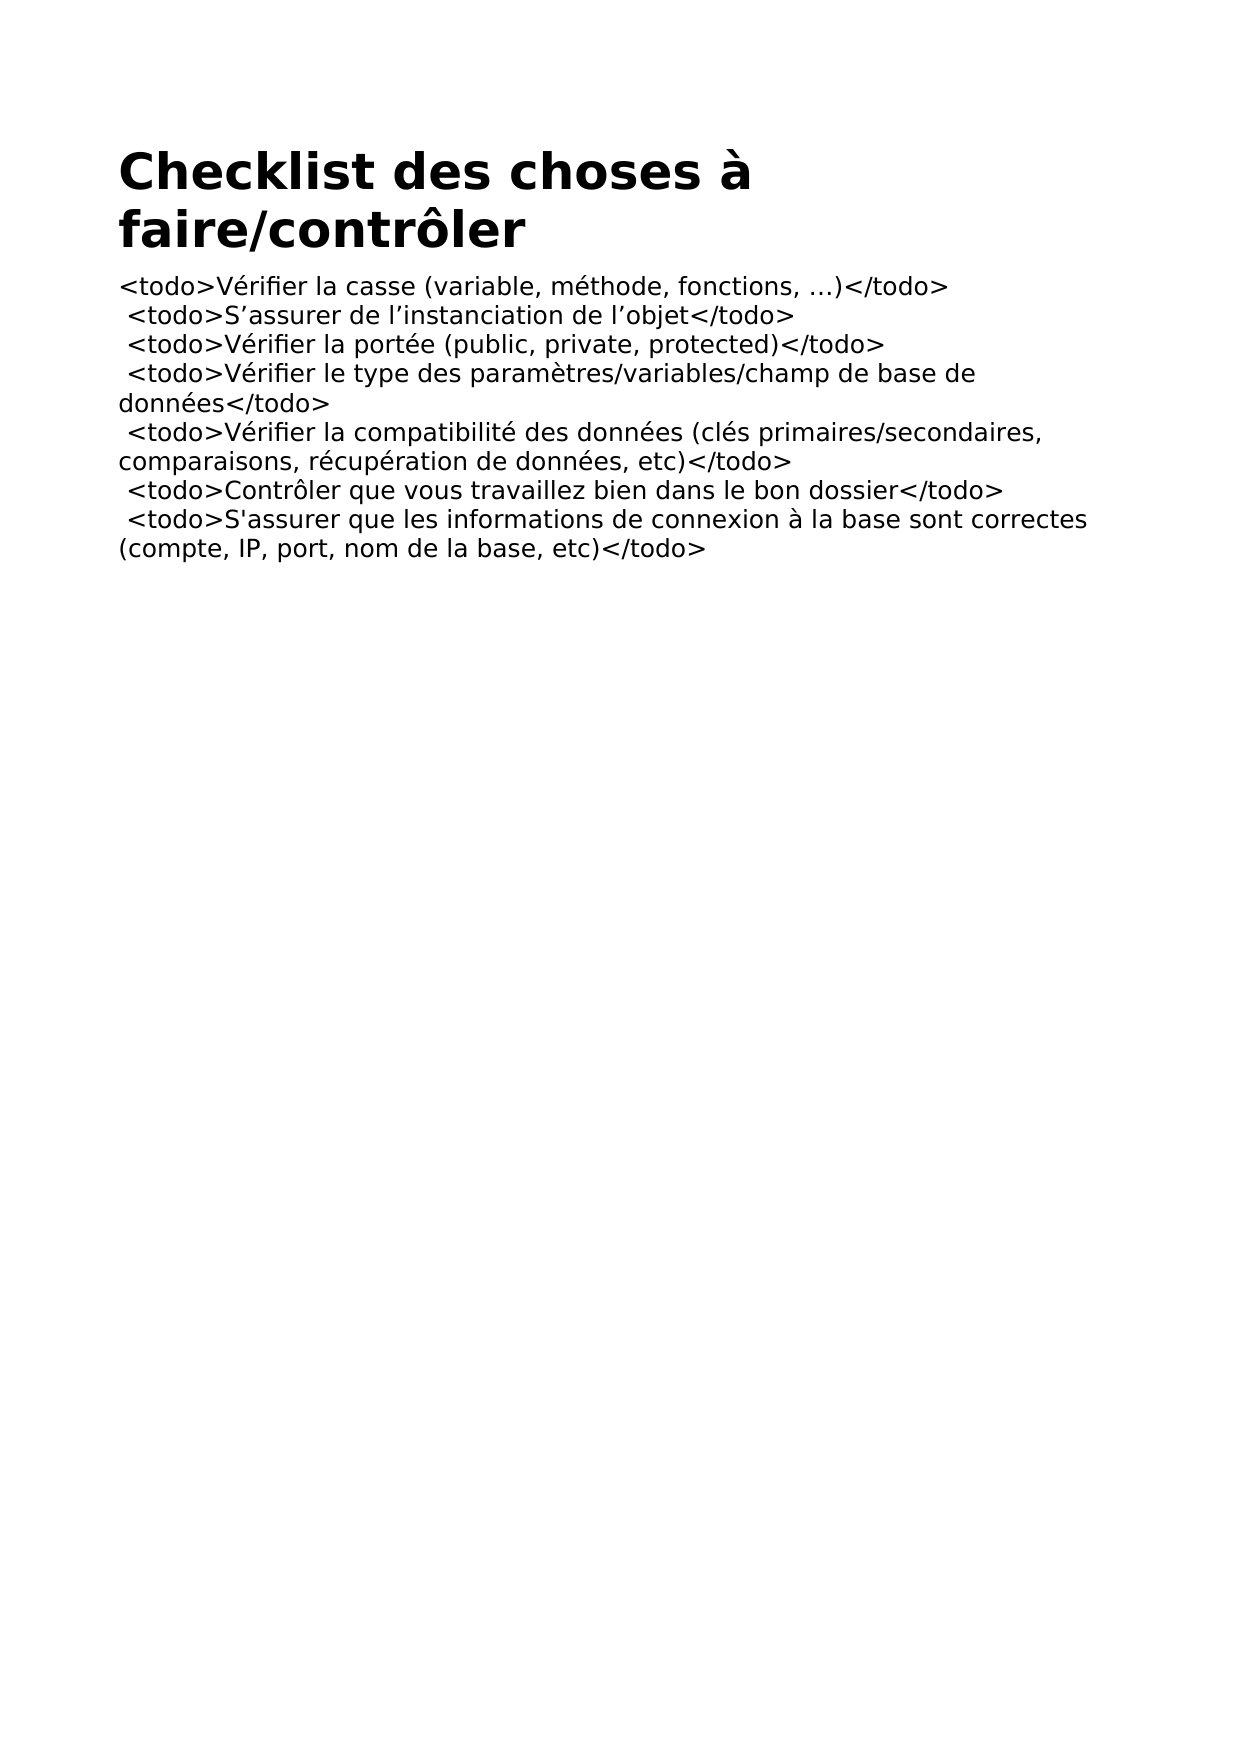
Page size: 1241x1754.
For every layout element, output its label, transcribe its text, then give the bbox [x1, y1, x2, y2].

subtitle Checklist des choses à faire/contrôler [118, 143, 1122, 259]
text <todo>Vérifier la casse (variable, méthode, fonctions, …)</todo> <todo>S’assurer de l’instanciation de l’objet</todo> <todo>Vérifier la portée (public, private, protected)</todo> <todo>Vérifier le type des paramètres/variables/champ de base de données</todo> <todo>Vérifier la compatibilité des données (clés primaires/secondaires, comparaisons, récupération de données, etc)</todo> <todo>Contrôler que vous travaillez bien dans le bon dossier</todo> <todo>S'assurer que les informations de connexion à la base sont correctes (compte, IP, port, nom de la base, etc)</todo> [118, 272, 1122, 593]
